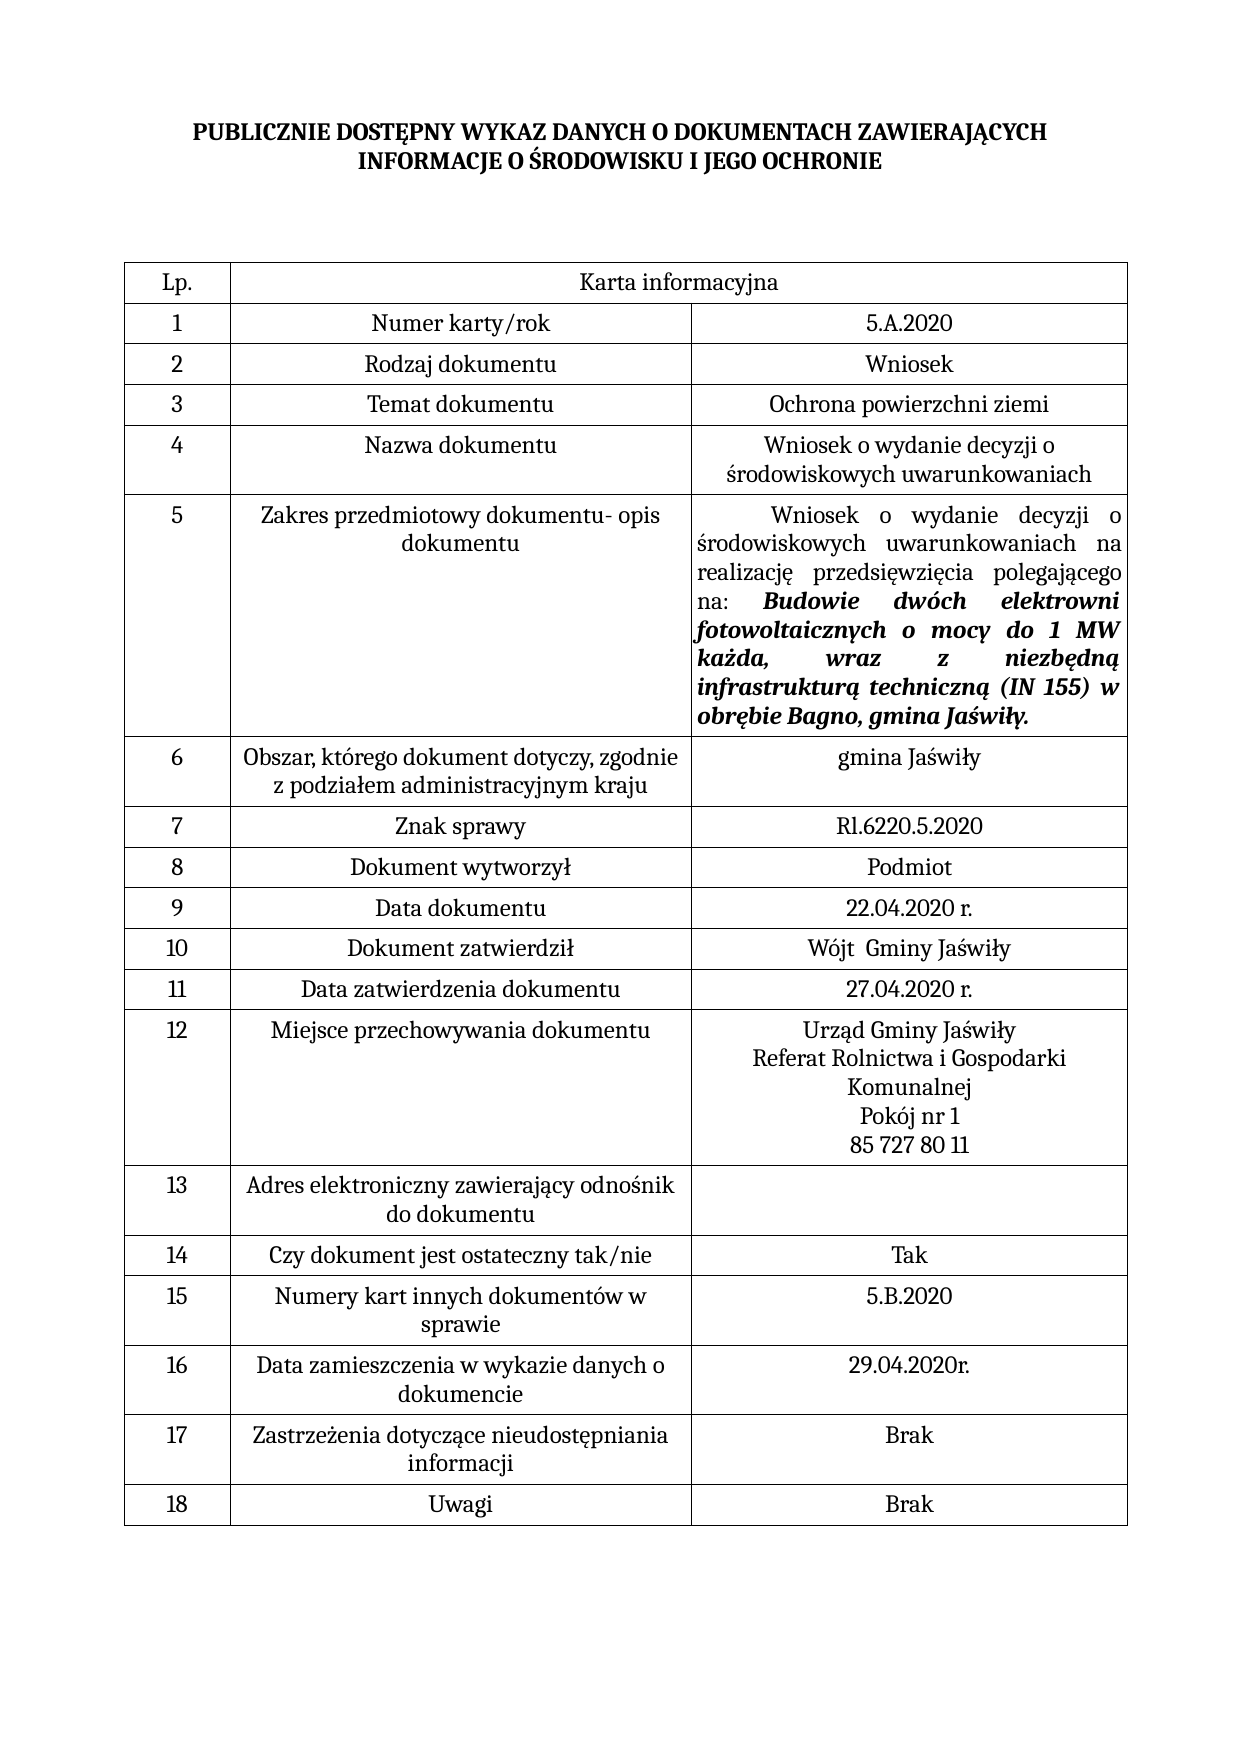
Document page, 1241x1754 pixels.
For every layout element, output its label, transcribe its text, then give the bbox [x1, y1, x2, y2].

table_cell 15 [125, 1276, 230, 1345]
table_cell 11 [125, 970, 230, 1009]
table_cell 8 [125, 848, 230, 887]
table_cell 17 [125, 1415, 230, 1484]
table_cell 16 [125, 1346, 230, 1414]
table_cell 5.A.2020 [692, 304, 1127, 343]
table_cell Nazwa dokumentu [231, 426, 691, 494]
table_cell Brak [692, 1415, 1127, 1484]
table_cell Data zatwierdzenia dokumentu [231, 970, 691, 1009]
table_cell Brak [692, 1485, 1127, 1524]
table_cell [692, 1166, 1127, 1234]
table_cell 3 [125, 385, 230, 425]
table_cell 2 [125, 344, 230, 384]
table_cell Data dokumentu [231, 888, 691, 928]
text PUBLICZNIE DOSTĘPNY WYKAZ DANYCH O DOKUMENTACH ZAWIERAJĄCYCH INFORMACJE O ŚRODOWISKU I JEGO OCHRONIE [118, 118, 1122, 176]
table_cell Adres elektroniczny zawierający odnośnik do dokumentu [231, 1166, 691, 1234]
table_cell 12 [125, 1010, 230, 1165]
table_cell Numery kart innych dokumentów w sprawie [231, 1276, 691, 1345]
table_cell Tak [692, 1236, 1127, 1275]
table_cell 10 [125, 929, 230, 969]
table_header Karta informacyjna [231, 263, 1127, 303]
table_cell 29.04.2020r. [692, 1346, 1127, 1414]
table_cell Wniosek o wydanie decyzji o środowiskowych uwarunkowaniach na realizację przedsięwzięcia polegającego na: Budowie dwóch elektrowni fotowoltaicznych o mocy do 1 MW każda, wraz z niezbędną infrastrukturą techniczną (IN 155) w obrębie Bagno, gmina Jaświły. [692, 495, 1127, 736]
table_cell 6 [125, 737, 230, 806]
table_cell 5 [125, 495, 230, 736]
table_cell Urząd Gminy Jaświły Referat Rolnictwa i Gospodarki Komunalnej Pokój nr 1 85 727 80 11 [692, 1010, 1127, 1165]
table_cell 7 [125, 807, 230, 846]
table_cell 22.04.2020 r. [692, 888, 1127, 928]
table_cell Ochrona powierzchni ziemi [692, 385, 1127, 425]
table_cell 9 [125, 888, 230, 928]
table_cell Wójt Gminy Jaświły [692, 929, 1127, 969]
table_cell 18 [125, 1485, 230, 1524]
table_cell Znak sprawy [231, 807, 691, 846]
table_cell Uwagi [231, 1485, 691, 1524]
table_cell Dokument zatwierdził [231, 929, 691, 969]
table_cell gmina Jaświły [692, 737, 1127, 806]
table_header Lp. [125, 263, 230, 303]
table_cell Data zamieszczenia w wykazie danych o dokumencie [231, 1346, 691, 1414]
table_cell Rodzaj dokumentu [231, 344, 691, 384]
table_cell Miejsce przechowywania dokumentu [231, 1010, 691, 1165]
table_cell 13 [125, 1166, 230, 1234]
table_cell Obszar, którego dokument dotyczy, zgodnie z podziałem administracyjnym kraju [231, 737, 691, 806]
table_cell Rl.6220.5.2020 [692, 807, 1127, 846]
table_cell Zastrzeżenia dotyczące nieudostępniania informacji [231, 1415, 691, 1484]
table_cell Zakres przedmiotowy dokumentu- opis dokumentu [231, 495, 691, 736]
table_cell 5.B.2020 [692, 1276, 1127, 1345]
table_cell 27.04.2020 r. [692, 970, 1127, 1009]
table_cell Temat dokumentu [231, 385, 691, 425]
table_cell Czy dokument jest ostateczny tak/nie [231, 1236, 691, 1275]
table_cell Podmiot [692, 848, 1127, 887]
table_cell Wniosek [692, 344, 1127, 384]
table_cell 14 [125, 1236, 230, 1275]
table_cell Wniosek o wydanie decyzji o środowiskowych uwarunkowaniach [692, 426, 1127, 494]
table_cell Dokument wytworzył [231, 848, 691, 887]
table_cell 4 [125, 426, 230, 494]
table_cell 1 [125, 304, 230, 343]
table_cell Numer karty/rok [231, 304, 691, 343]
